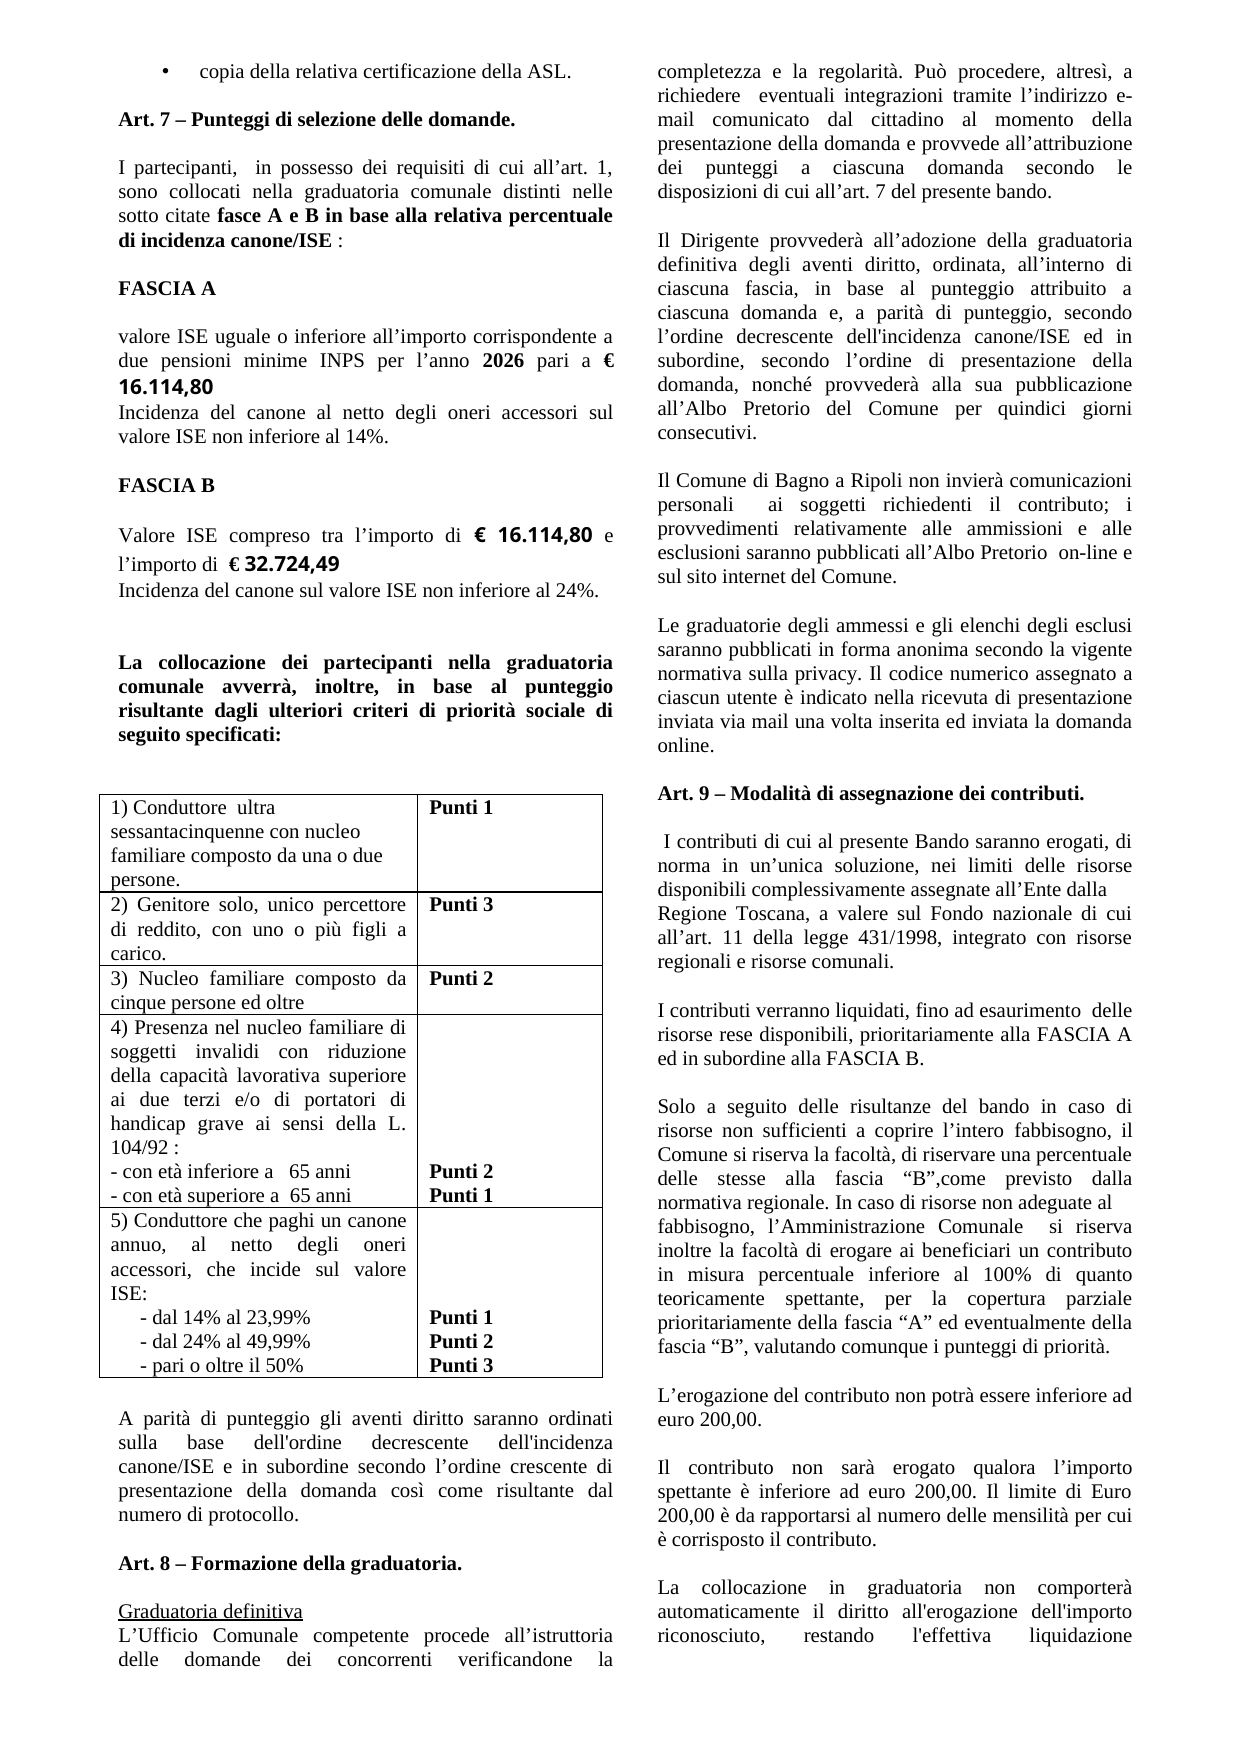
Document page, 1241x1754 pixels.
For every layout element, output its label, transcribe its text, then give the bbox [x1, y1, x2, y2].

table_cell Punti 2 [418, 966, 602, 1014]
text Le graduatorie degli ammessi e gli elenchi degli esclusi saranno pubblicati in forma anonima secondo la vigente normativa sulla privacy. Il codice numerico assegnato a ciascun utente è indicato nella ricevuta di presentazione inviata via mail una volta inserita ed inviata la domanda online. [657, 612, 1133, 757]
list copia della relativa certificazione della ASL. [162, 59, 614, 83]
text Art. 9 – Modalità di assegnazione dei contributi. [657, 781, 1133, 805]
text A parità di punteggio gli aventi diritto saranno ordinati sulla base dell'ordine decrescente dell'incidenza canone/ISE e in subordine secondo l’ordine crescente di presentazione della domanda così come risultante dal numero di protocollo. [118, 1406, 614, 1526]
text Il Comune di Bagno a Ripoli non invierà comunicazioni personali ai soggetti richiedenti il contributo; i provvedimenti relativamente alle ammissioni e alle esclusioni saranno pubblicati all’Albo Pretorio on-line e sul sito internet del Comune. [657, 468, 1133, 588]
table_cell 3) Nucleo familiare composto da cinque persone ed oltre [100, 966, 417, 1014]
text Incidenza del canone sul valore ISE non inferiore al 24%. [118, 577, 614, 602]
table_cell Punti 3 [418, 893, 602, 964]
table_cell 5) Conduttore che paghi un canone annuo, al netto degli oneri accessori, che incide sul valore ISE: - dal 14% al 23,99% - dal 24% al 49,99% - pari o oltre il 50% [100, 1208, 417, 1377]
text Art. 7 – Punteggi di selezione delle domande. [118, 107, 614, 131]
text I contributi verranno liquidati, fino ad esaurimento delle risorse rese disponibili, prioritariamente alla FASCIA A ed in subordine alla FASCIA B. [657, 997, 1133, 1070]
text Regione Toscana, a valere sul Fondo nazionale di cui all’art. 11 della legge 431/1998, integrato con risorse regionali e risorse comunali. [657, 901, 1133, 973]
table_cell 4) Presenza nel nucleo familiare di soggetti invalidi con riduzione della capacità lavorativa superiore ai due terzi e/o di portatori di handicap grave ai sensi della L. 104/92 : - con età inferiore a 65 anni - con età superiore a 65 anni [100, 1015, 417, 1207]
text La collocazione dei partecipanti nella graduatoria comunale avverrà, inoltre, in base al punteggio risultante dagli ulteriori criteri di priorità sociale di seguito specificati: [118, 650, 614, 746]
text Solo a seguito delle risultanze del bando in caso di risorse non sufficienti a coprire l’intero fabbisogno, il Comune si riserva la facoltà, di riservare una percentuale delle stesse alla fascia “B”,come previsto dalla normativa regionale. In caso di risorse non adeguate al [657, 1094, 1133, 1214]
text Il Dirigente provvederà all’adozione della graduatoria definitiva degli aventi diritto, ordinata, all’interno di ciascuna fascia, in base al punteggio attribuito a ciascuna domanda e, a parità di punteggio, secondo l’ordine decrescente dell'incidenza canone/ISE ed in subordine, secondo l’ordine di presentazione della domanda, nonché provvederà alla sua pubblicazione all’Albo Pretorio del Comune per quindici giorni consecutivi. [657, 227, 1133, 444]
text Valore ISE compreso tra l’importo di € 16.114,80 e l’importo di € 32.724,49 [118, 521, 614, 577]
table_header 1) Conduttore ultra sessantacinquenne con nucleo familiare composto da una o due persone. [100, 795, 417, 891]
table_header Punti 1 [418, 795, 602, 891]
text FASCIA A [118, 276, 614, 300]
text La collocazione in graduatoria non comporterà automaticamente il diritto all'erogazione dell'importo riconosciuto, restando l'effettiva liquidazione [657, 1575, 1133, 1647]
text I contributi di cui al presente Bando saranno erogati, di norma in un’unica soluzione, nei limiti delle risorse disponibili complessivamente assegnate all’Ente dalla [657, 829, 1133, 901]
text L’erogazione del contributo non potrà essere inferiore ad euro 200,00. [657, 1382, 1133, 1431]
text I partecipanti, in possesso dei requisiti di cui all’art. 1, sono collocati nella graduatoria comunale distinti nelle sotto citate fasce A e B in base alla relativa percentuale di incidenza canone/ISE : [118, 155, 614, 252]
text valore ISE uguale o inferiore all’importo corrispondente a due pensioni minime INPS per l’anno 2026 pari a € 16.114,80 [118, 324, 614, 400]
text Art. 8 – Formazione della graduatoria. [118, 1551, 614, 1574]
text completezza e la regolarità. Può procedere, altresì, a richiedere eventuali integrazioni tramite l’indirizzo e-mail comunicato dal cittadino al momento della presentazione della domanda e provvede all’attribuzione dei punteggi a ciascuna domanda secondo le disposizioni di cui all’art. 7 del presente bando. [657, 59, 1133, 203]
text Incidenza del canone al netto degli oneri accessori sul valore ISE non inferiore al 14%. [118, 400, 614, 448]
table_cell 2) Genitore solo, unico percettore di reddito, con uno o più figli a carico. [100, 893, 417, 964]
text L’Ufficio Comunale competente procede all’istruttoria delle domande dei concorrenti verificandone la [118, 1623, 614, 1671]
text FASCIA B [118, 472, 614, 497]
text Il contributo non sarà erogato qualora l’importo spettante è inferiore ad euro 200,00. Il limite di Euro 200,00 è da rapportarsi al numero delle mensilità per cui è corrisposto il contributo. [657, 1455, 1133, 1551]
table_cell Punti 1 Punti 2 Punti 3 [418, 1208, 602, 1377]
text Graduatoria definitiva [118, 1599, 614, 1623]
text fabbisogno, l’Amministrazione Comunale si riserva inoltre la facoltà di erogare ai beneficiari un contributo in misura percentuale inferiore al 100% di quanto teoricamente spettante, per la copertura parziale prioritariamente della fascia “A” ed eventualmente della fascia “B”, valutando comunque i punteggi di priorità. [657, 1214, 1133, 1358]
table_cell Punti 2 Punti 1 [418, 1015, 602, 1207]
